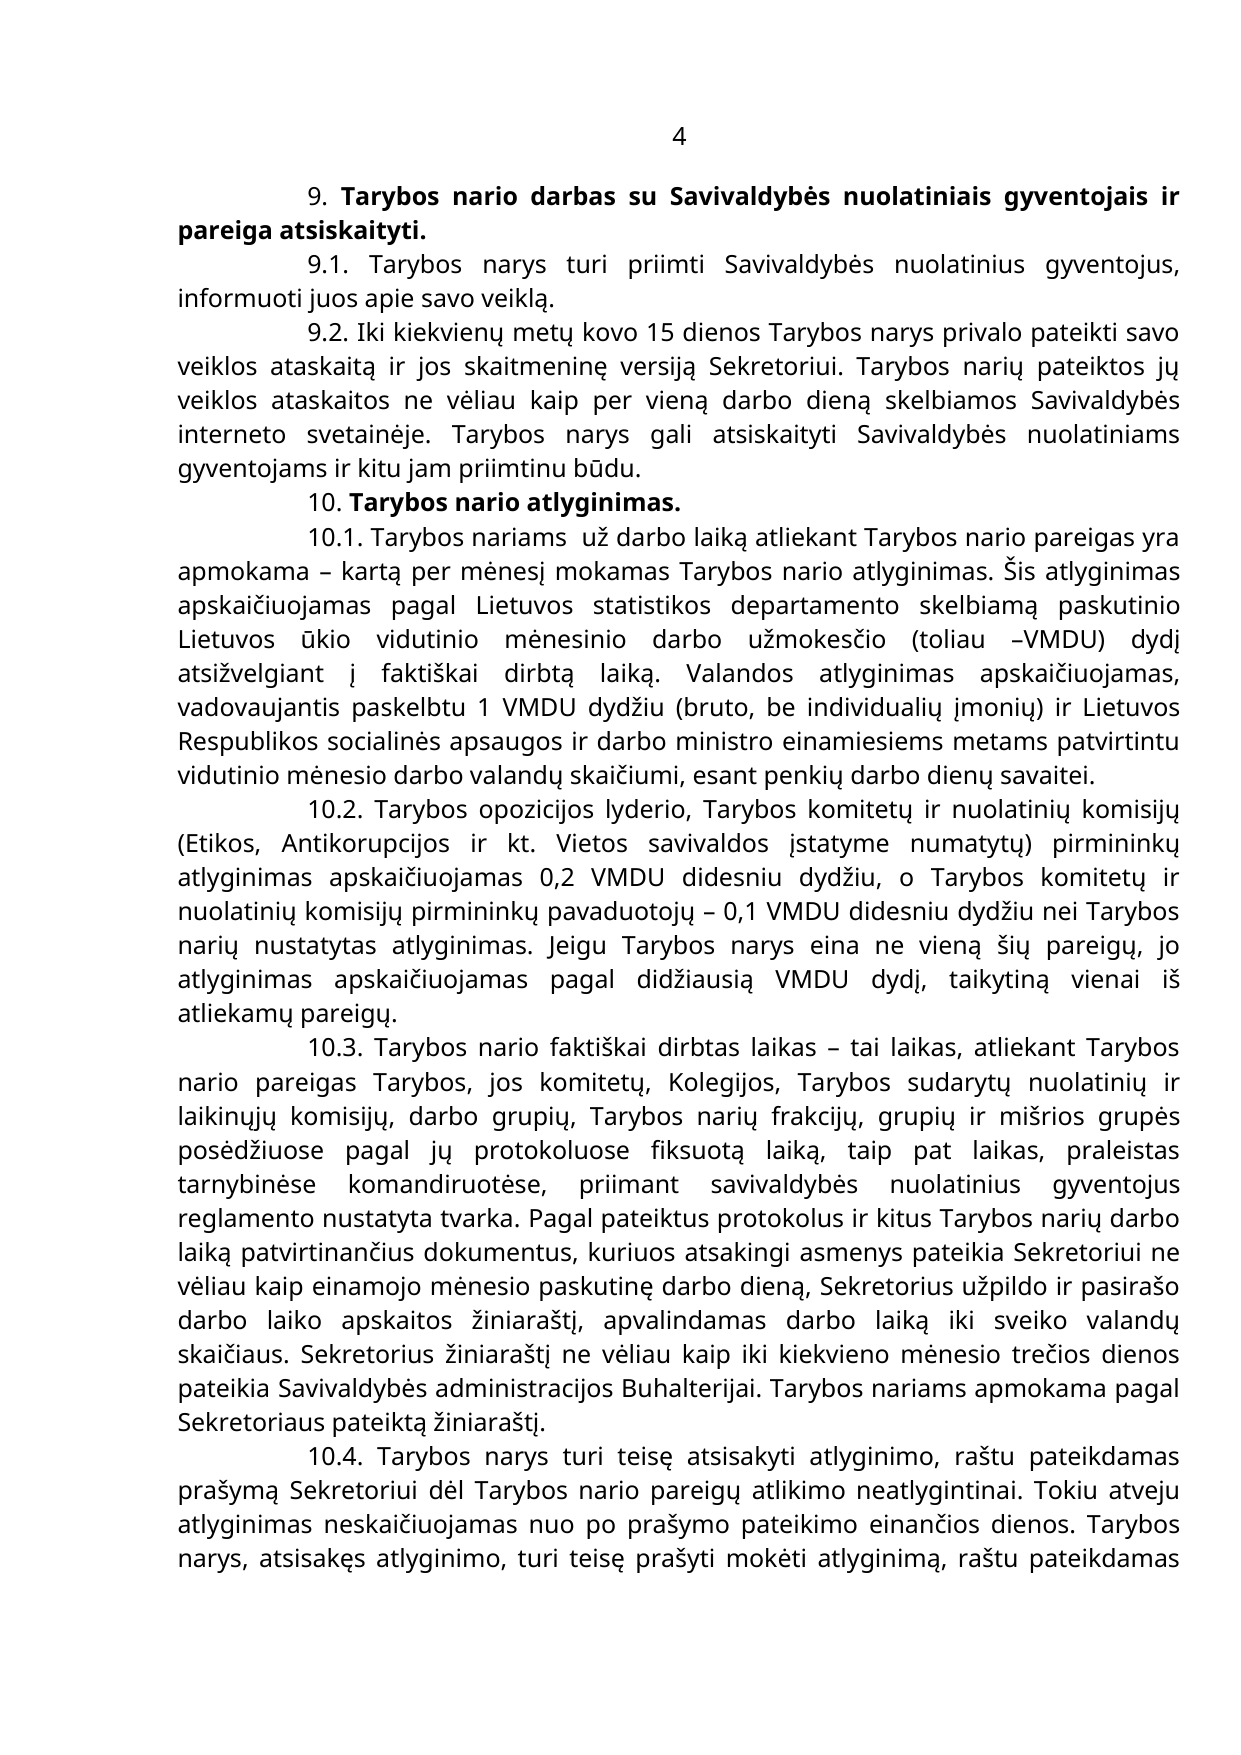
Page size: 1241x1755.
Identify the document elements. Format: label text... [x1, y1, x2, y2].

text 9.2. Iki kiekvienų metų kovo 15 dienos Tarybos narys privalo pateikti savo veiklos ataskaitą ir jos skaitmeninę versiją Sekretoriui. Tarybos narių pateiktos jų veiklos ataskaitos ne vėliau kaip per vieną darbo dieną skelbiamos Savivaldybės interneto svetainėje. Tarybos narys gali atsiskaityti Savivaldybės nuolatiniams gyventojams ir kitu jam priimtinu būdu. [177, 315, 1181, 485]
text 10.3. Tarybos nario faktiškai dirbtas laikas – tai laikas, atliekant Tarybos nario pareigas Tarybos, jos komitetų, Kolegijos, Tarybos sudarytų nuolatinių ir laikinųjų komisijų, darbo grupių, Tarybos narių frakcijų, grupių ir mišrios grupės posėdžiuose pagal jų protokoluose fiksuotą laiką, taip pat laikas, praleistas tarnybinėse komandiruotėse, priimant savivaldybės nuolatinius gyventojus reglamento nustatyta tvarka. Pagal pateiktus protokolus ir kitus Tarybos narių darbo laiką patvirtinančius dokumentus, kuriuos atsakingi asmenys pateikia Sekretoriui ne vėliau kaip einamojo mėnesio paskutinę darbo dieną, Sekretorius užpildo ir pasirašo darbo laiko apskaitos žiniaraštį, apvalindamas darbo laiką iki sveiko valandų skaičiaus. Sekretorius žiniaraštį ne vėliau kaip iki kiekvieno mėnesio trečios dienos pateikia Savivaldybės administracijos Buhalterijai. Tarybos nariams apmokama pagal Sekretoriaus pateiktą žiniaraštį. [177, 1030, 1181, 1439]
text 10. Tarybos nario atlyginimas. [177, 485, 1181, 519]
text 10.4. Tarybos narys turi teisę atsisakyti atlyginimo, raštu pateikdamas prašymą Sekretoriui dėl Tarybos nario pareigų atlikimo neatlygintinai. Tokiu atveju atlyginimas neskaičiuojamas nuo po prašymo pateikimo einančios dienos. Tarybos narys, atsisakęs atlyginimo, turi teisę prašyti mokėti atlyginimą, raštu pateikdamas [177, 1439, 1181, 1575]
text 10.1. Tarybos nariams už darbo laiką atliekant Tarybos nario pareigas yra apmokama – kartą per mėnesį mokamas Tarybos nario atlyginimas. Šis atlyginimas apskaičiuojamas pagal Lietuvos statistikos departamento skelbiamą paskutinio Lietuvos ūkio vidutinio mėnesinio darbo užmokesčio (toliau –VMDU) dydį atsižvelgiant į faktiškai dirbtą laiką. Valandos atlyginimas apskaičiuojamas, vadovaujantis paskelbtu 1 VMDU dydžiu (bruto, be individualių įmonių) ir Lietuvos Respublikos socialinės apsaugos ir darbo ministro einamiesiems metams patvirtintu vidutinio mėnesio darbo valandų skaičiumi, esant penkių darbo dienų savaitei. [177, 519, 1181, 792]
text 10.2. Tarybos opozicijos lyderio, Tarybos komitetų ir nuolatinių komisijų (Etikos, Antikorupcijos ir kt. Vietos savivaldos įstatyme numatytų) pirmininkų atlyginimas apskaičiuojamas 0,2 VMDU didesniu dydžiu, o Tarybos komitetų ir nuolatinių komisijų pirmininkų pavaduotojų – 0,1 VMDU didesniu dydžiu nei Tarybos narių nustatytas atlyginimas. Jeigu Tarybos narys eina ne vieną šių pareigų, jo atlyginimas apskaičiuojamas pagal didžiausią VMDU dydį, taikytiną vienai iš atliekamų pareigų. [177, 792, 1181, 1030]
text 9. Tarybos nario darbas su Savivaldybės nuolatiniais gyventojais ir pareiga atsiskaityti. [177, 178, 1181, 247]
text 9.1. Tarybos narys turi priimti Savivaldybės nuolatinius gyventojus, informuoti juos apie savo veiklą. [177, 247, 1181, 315]
